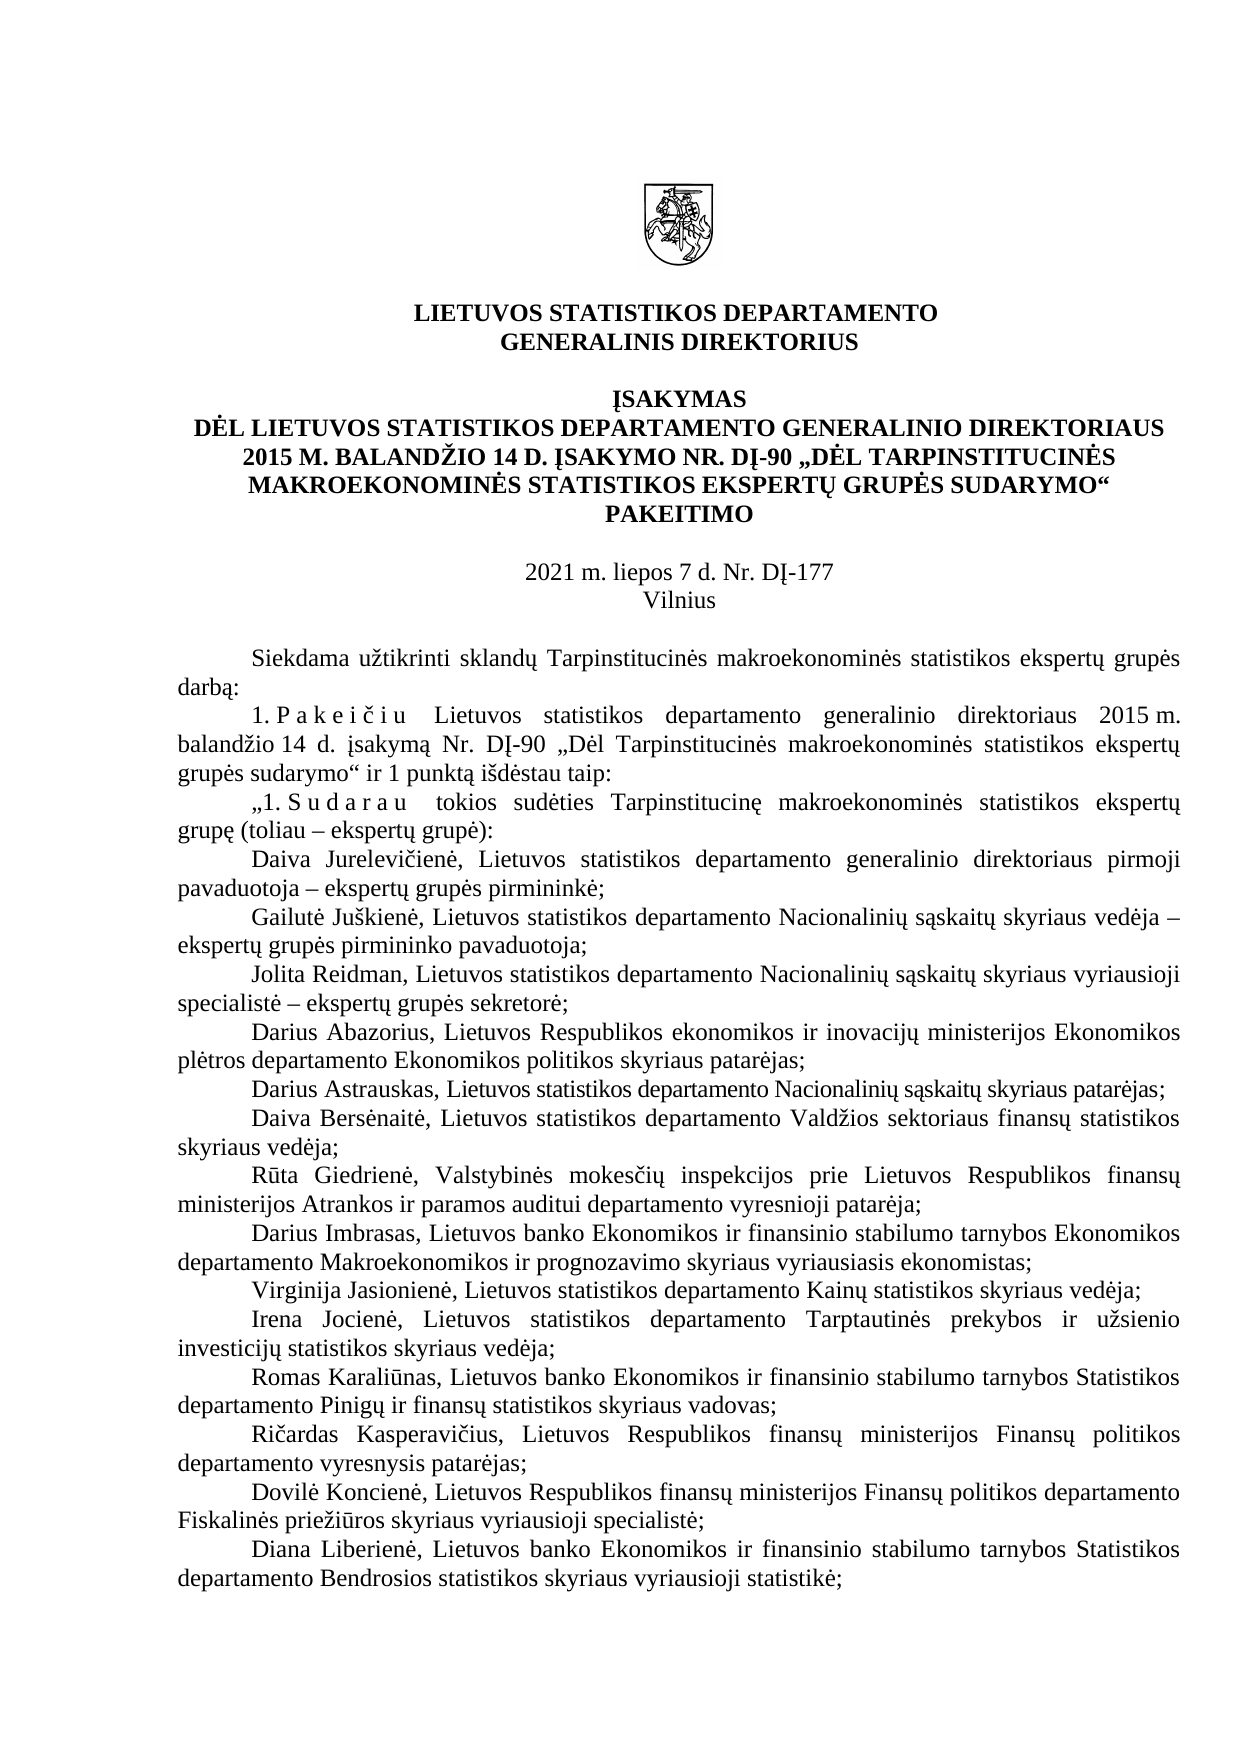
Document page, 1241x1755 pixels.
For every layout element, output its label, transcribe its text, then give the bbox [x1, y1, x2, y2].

text „1. Sudarau tokios sudėties Tarpinstitucinę makroekonominės statistikos ekspertų grupę (toliau – ekspertų grupė): [177, 787, 1181, 844]
text Darius Imbrasas, Lietuvos banko Ekonomikos ir finansinio stabilumo tarnybos Ekonomikos departamento Makroekonomikos ir prognozavimo skyriaus vyriausiasis ekonomistas; [177, 1218, 1181, 1275]
text Darius Astrauskas, Lietuvos statistikos departamento Nacionalinių sąskaitų skyriaus patarėjas; [177, 1074, 1181, 1103]
text ĮSAKYMAS [177, 384, 1181, 413]
text Jolita Reidman, Lietuvos statistikos departamento Nacionalinių sąskaitų skyriaus vyriausioji specialistė – ekspertų grupės sekretorė; [177, 959, 1181, 1017]
text Virginija Jasionienė, Lietuvos statistikos departamento Kainų statistikos skyriaus vedėja; [177, 1275, 1181, 1304]
text Vilnius [177, 585, 1181, 614]
text Siekdama užtikrinti sklandų Tarpinstitucinės makroekonominės statistikos ekspertų grupės darbą: [177, 643, 1181, 700]
text Darius Abazorius, Lietuvos Respublikos ekonomikos ir inovacijų ministerijos Ekonomikos plėtros departamento Ekonomikos politikos skyriaus patarėjas; [177, 1017, 1181, 1074]
text Daiva Bersėnaitė, Lietuvos statistikos departamento Valdžios sektoriaus finansų statistikos skyriaus vedėja; [177, 1103, 1181, 1160]
text Diana Liberienė, Lietuvos banko Ekonomikos ir finansinio stabilumo tarnybos Statistikos departamento Bendrosios statistikos skyriaus vyriausioji statistikė; [177, 1534, 1181, 1592]
text 1. Pakeičiu Lietuvos statistikos departamento generalinio direktoriaus 2015 m. balandžio 14 d. įsakymą Nr. DĮ-90 „Dėl Tarpinstitucinės makroekonominės statistikos ekspertų grupės sudarymo“ ir 1 punktą išdėstau taip: [177, 700, 1181, 787]
text Romas Karaliūnas, Lietuvos banko Ekonomikos ir finansinio stabilumo tarnybos Statistikos departamento Pinigų ir finansų statistikos skyriaus vadovas; [177, 1362, 1181, 1419]
text 2021 m. liepos 7 d. Nr. DĮ-177 [177, 557, 1181, 585]
text DĖL LIETUVOS STATISTIKOS DEPARTAMENTO GENERALINIO DIREKTORIAUS 2015 M. BALANDŽIO 14 D. ĮSAKYMO NR. DĮ-90 „DĖL TARPINSTITUCINĖS MAKROEKONOMINĖS STATISTIKOS EKSPERTŲ GRUPĖS SUDARYMO“ PAKEITIMO [177, 413, 1181, 528]
text Daiva Jurelevičienė, Lietuvos statistikos departamento generalinio direktoriaus pirmoji pavaduotoja – ekspertų grupės pirmininkė; [177, 844, 1181, 902]
text Gailutė Juškienė, Lietuvos statistikos departamento Nacionalinių sąskaitų skyriaus vedėja – ekspertų grupės pirmininko pavaduotoja; [177, 902, 1181, 959]
text Irena Jocienė, Lietuvos statistikos departamento Tarptautinės prekybos ir užsienio investicijų statistikos skyriaus vedėja; [177, 1304, 1181, 1362]
text LIETUVOS STATISTIKOS DEPARTAMENTO [177, 298, 1181, 327]
text Ričardas Kasperavičius, Lietuvos Respublikos finansų ministerijos Finansų politikos departamento vyresnysis patarėjas; [177, 1419, 1181, 1477]
text GENERALINIS DIREKTORIUS [177, 327, 1181, 355]
text Dovilė Koncienė, Lietuvos Respublikos finansų ministerijos Finansų politikos departamento Fiskalinės priežiūros skyriaus vyriausioji specialistė; [177, 1477, 1181, 1534]
text Rūta Giedrienė, Valstybinės mokesčių inspekcijos prie Lietuvos Respublikos finansų ministerijos Atrankos ir paramos auditui departamento vyresnioji patarėja; [177, 1160, 1181, 1218]
